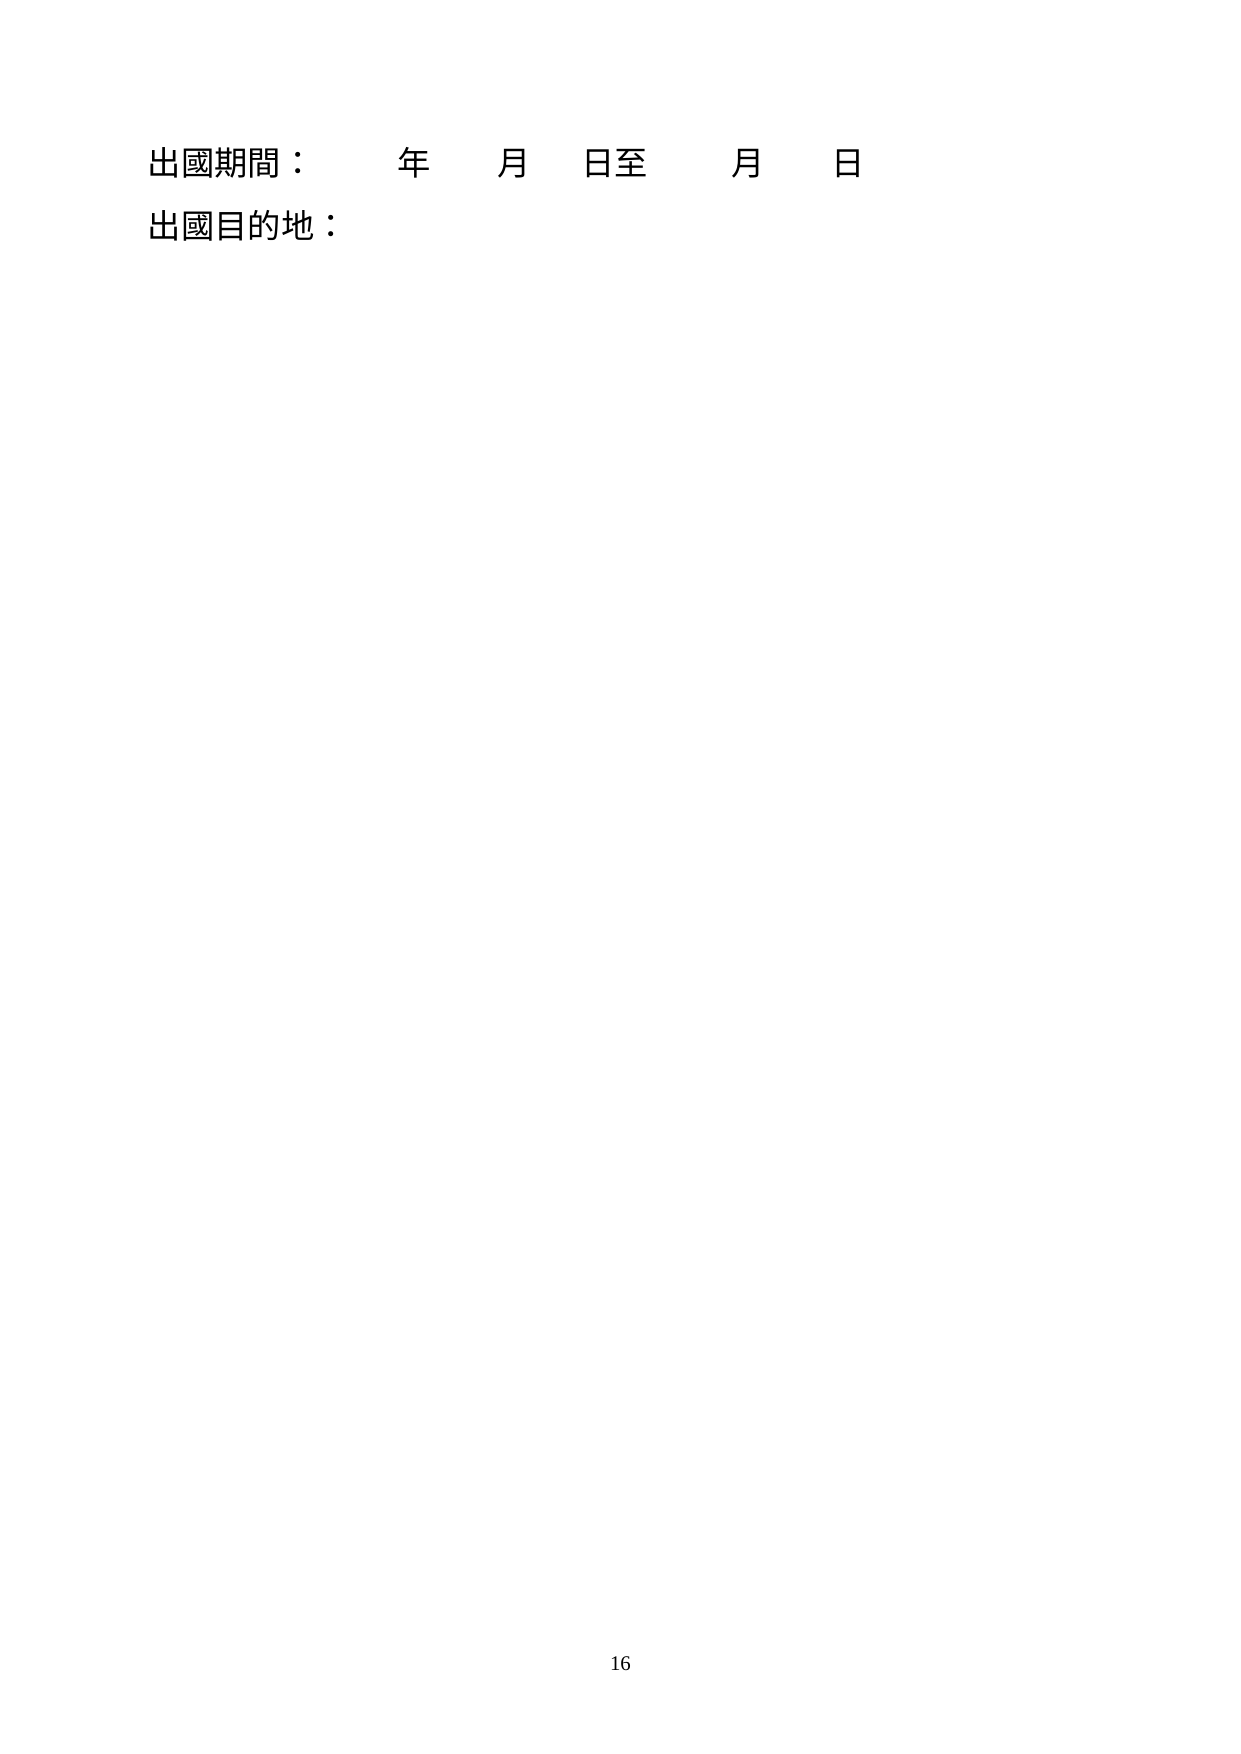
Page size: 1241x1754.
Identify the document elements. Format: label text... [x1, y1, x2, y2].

text 出國目的地： [148, 182, 1092, 244]
text 出國期間： 年 月 日至 月 日 [148, 119, 1092, 182]
